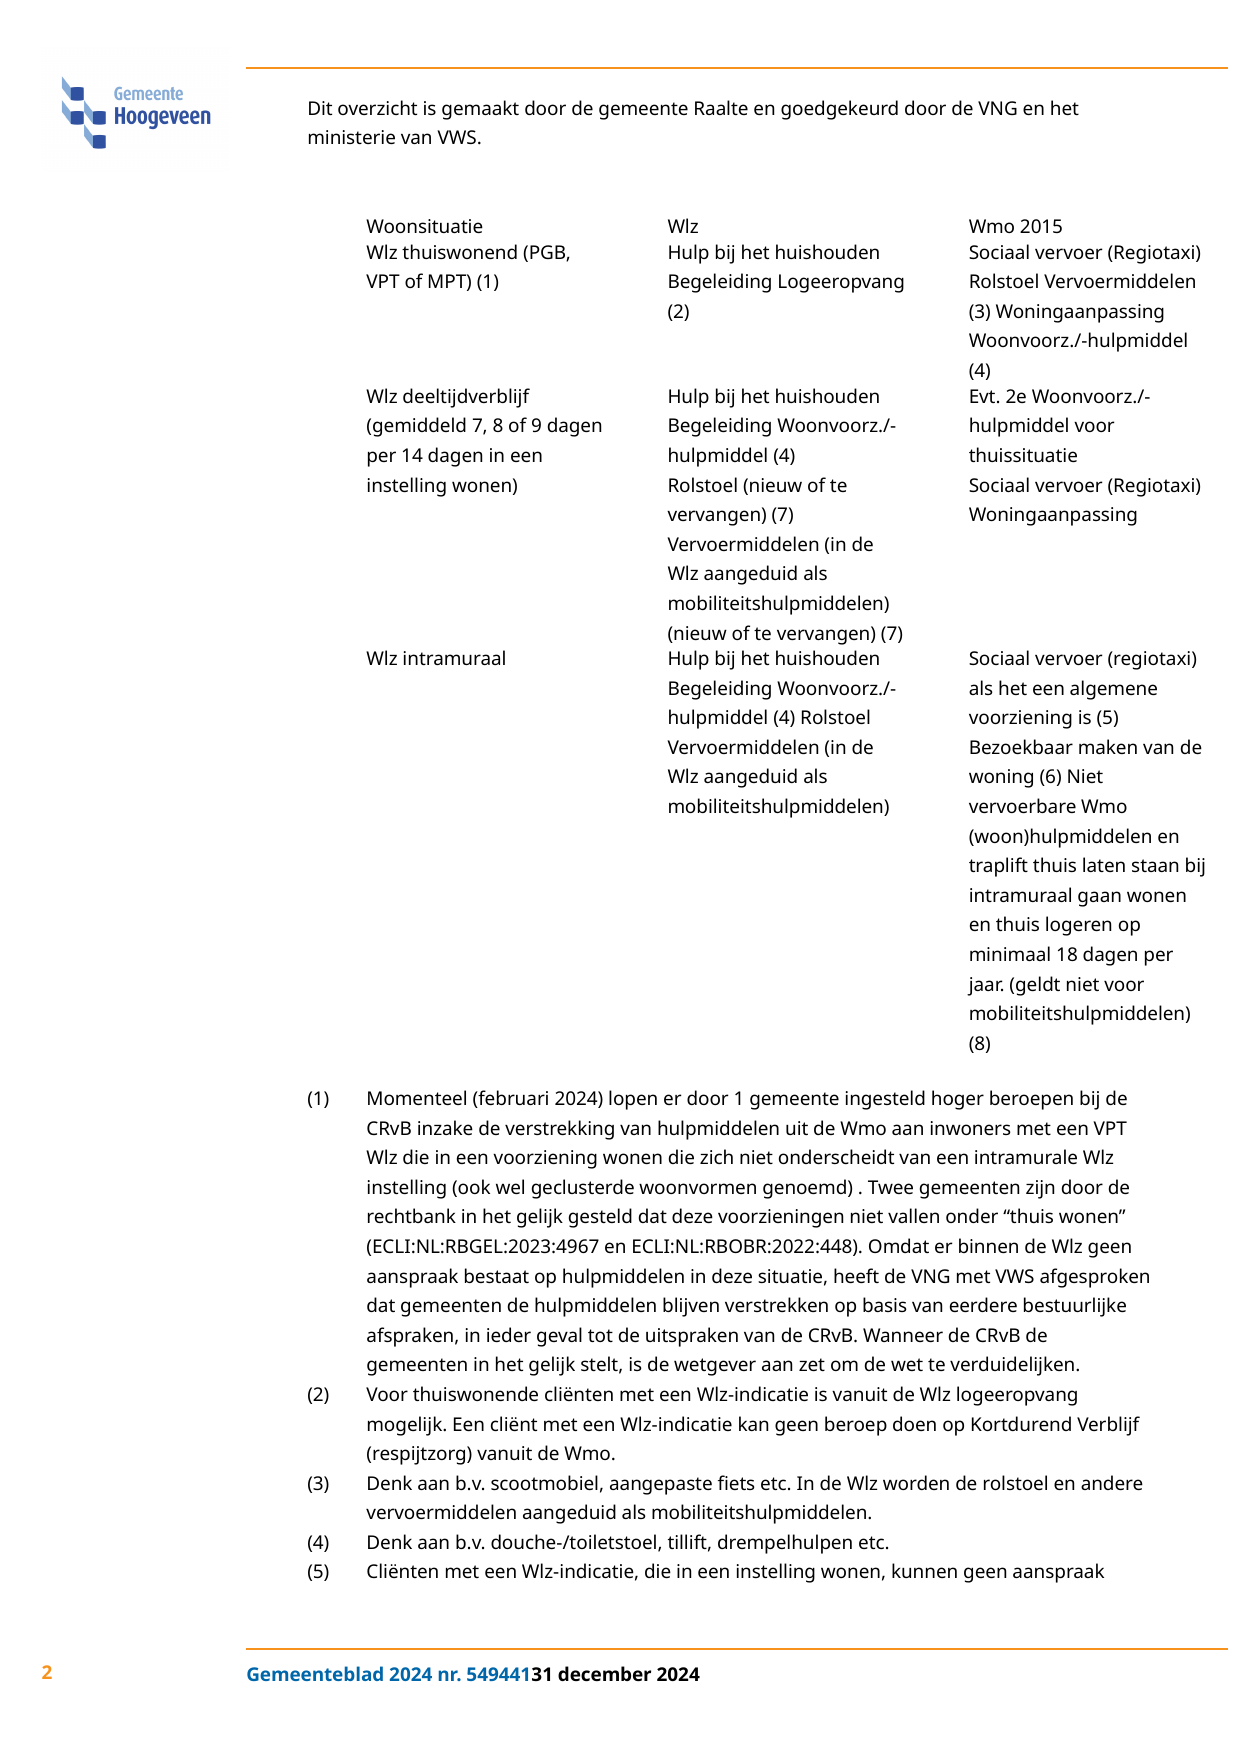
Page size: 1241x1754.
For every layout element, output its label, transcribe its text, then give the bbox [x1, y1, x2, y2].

table_cell Evt. 2e Woonvoorz./-hulpmiddel voor thuissituatie Sociaal vervoer (Regiotaxi) Woningaanpassing [910, 383, 1211, 645]
table_cell Wlz deeltijdverblijf (gemiddeld 7, 8 of 9 dagen per 14 dagen in een instelling wonen) [307, 383, 608, 645]
table_cell Hulp bij het huishouden Begeleiding Woonvoorz./-hulpmiddel (4) Rolstoel (nieuw of te vervangen) (7) Vervoermiddelen (in de Wlz aangeduid als mobiliteitshulpmiddelen) (nieuw of te vervangen) (7) [608, 383, 909, 645]
picture [41, 47, 231, 172]
table_cell Sociaal vervoer (Regiotaxi) Rolstoel Vervoermiddelen (3) Woningaanpassing Woonvoorz./-hulpmiddel (4) [910, 239, 1211, 383]
table_cell Sociaal vervoer (regiotaxi) als het een algemene voorziening is (5) Bezoekbaar maken van de woning (6) Niet vervoerbare Wmo (woon)hulpmiddelen en traplift thuis laten staan bij intramuraal gaan wonen en thuis logeren op minimaal 18 dagen per jaar. (geldt niet voor mobiliteitshulpmiddelen) (8) [910, 645, 1211, 1056]
table_cell Hulp bij het huishouden Begeleiding Logeeropvang (2) [608, 239, 909, 383]
list Dit overzicht is gemaakt door de gemeente Raalte en goedgekeurd door de VNG en het ministerie van VWS. [248, 95, 1152, 150]
table_header Woonsituatie [307, 213, 608, 239]
table_cell Wlz thuiswonend (PGB, VPT of MPT) (1) [307, 239, 608, 383]
list Voor thuiswonende cliënten met een Wlz-indicatie is vanuit de Wlz logeeropvang mogelijk. Een cliënt met een Wlz-indicatie kan geen beroep doen op Kortdurend Verblijf (respijtzorg) vanuit de Wmo. [307, 1381, 1152, 1466]
table_header Wlz [608, 213, 909, 239]
table_cell Hulp bij het huishouden Begeleiding Woonvoorz./-hulpmiddel (4) Rolstoel Vervoermiddelen (in de Wlz aangeduid als mobiliteitshulpmiddelen) [608, 645, 909, 1056]
list Cliënten met een Wlz-indicatie, die in een instelling wonen, kunnen geen aanspraak [307, 1559, 1152, 1584]
list Momenteel (februari 2024) lopen er door 1 gemeente ingesteld hoger beroepen bij de CRvB inzake de verstrekking van hulpmiddelen uit de Wmo aan inwoners met een VPT Wlz die in een voorziening wonen die zich niet onderscheidt van een intramurale Wlz instelling (ook wel geclusterde woonvormen genoemd) . Twee gemeenten zijn door de rechtbank in het gelijk gesteld dat deze voorzieningen niet vallen onder “thuis wonen” (ECLI:NL:RBGEL:2023:4967 en ECLI:NL:RBOBR:2022:448). Omdat er binnen de Wlz geen aanspraak bestaat op hulpmiddelen in deze situatie, heeft de VNG met VWS afgesproken dat gemeenten de hulpmiddelen blijven verstrekken op basis van eerdere bestuurlijke afspraken, in ieder geval tot de uitspraken van de CRvB. Wanneer de CRvB de gemeenten in het gelijk stelt, is de wetgever aan zet om de wet te verduidelijken. [307, 1085, 1152, 1377]
list Denk aan b.v. scootmobiel, aangepaste fiets etc. In de Wlz worden de rolstoel en andere vervoermiddelen aangeduid als mobiliteitshulpmiddelen. [307, 1470, 1152, 1525]
list Denk aan b.v. douche-/toiletstoel, tillift, drempelhulpen etc. [307, 1529, 1152, 1555]
table_header Wmo 2015 [910, 213, 1211, 239]
table_cell Wlz intramuraal [307, 645, 608, 1056]
